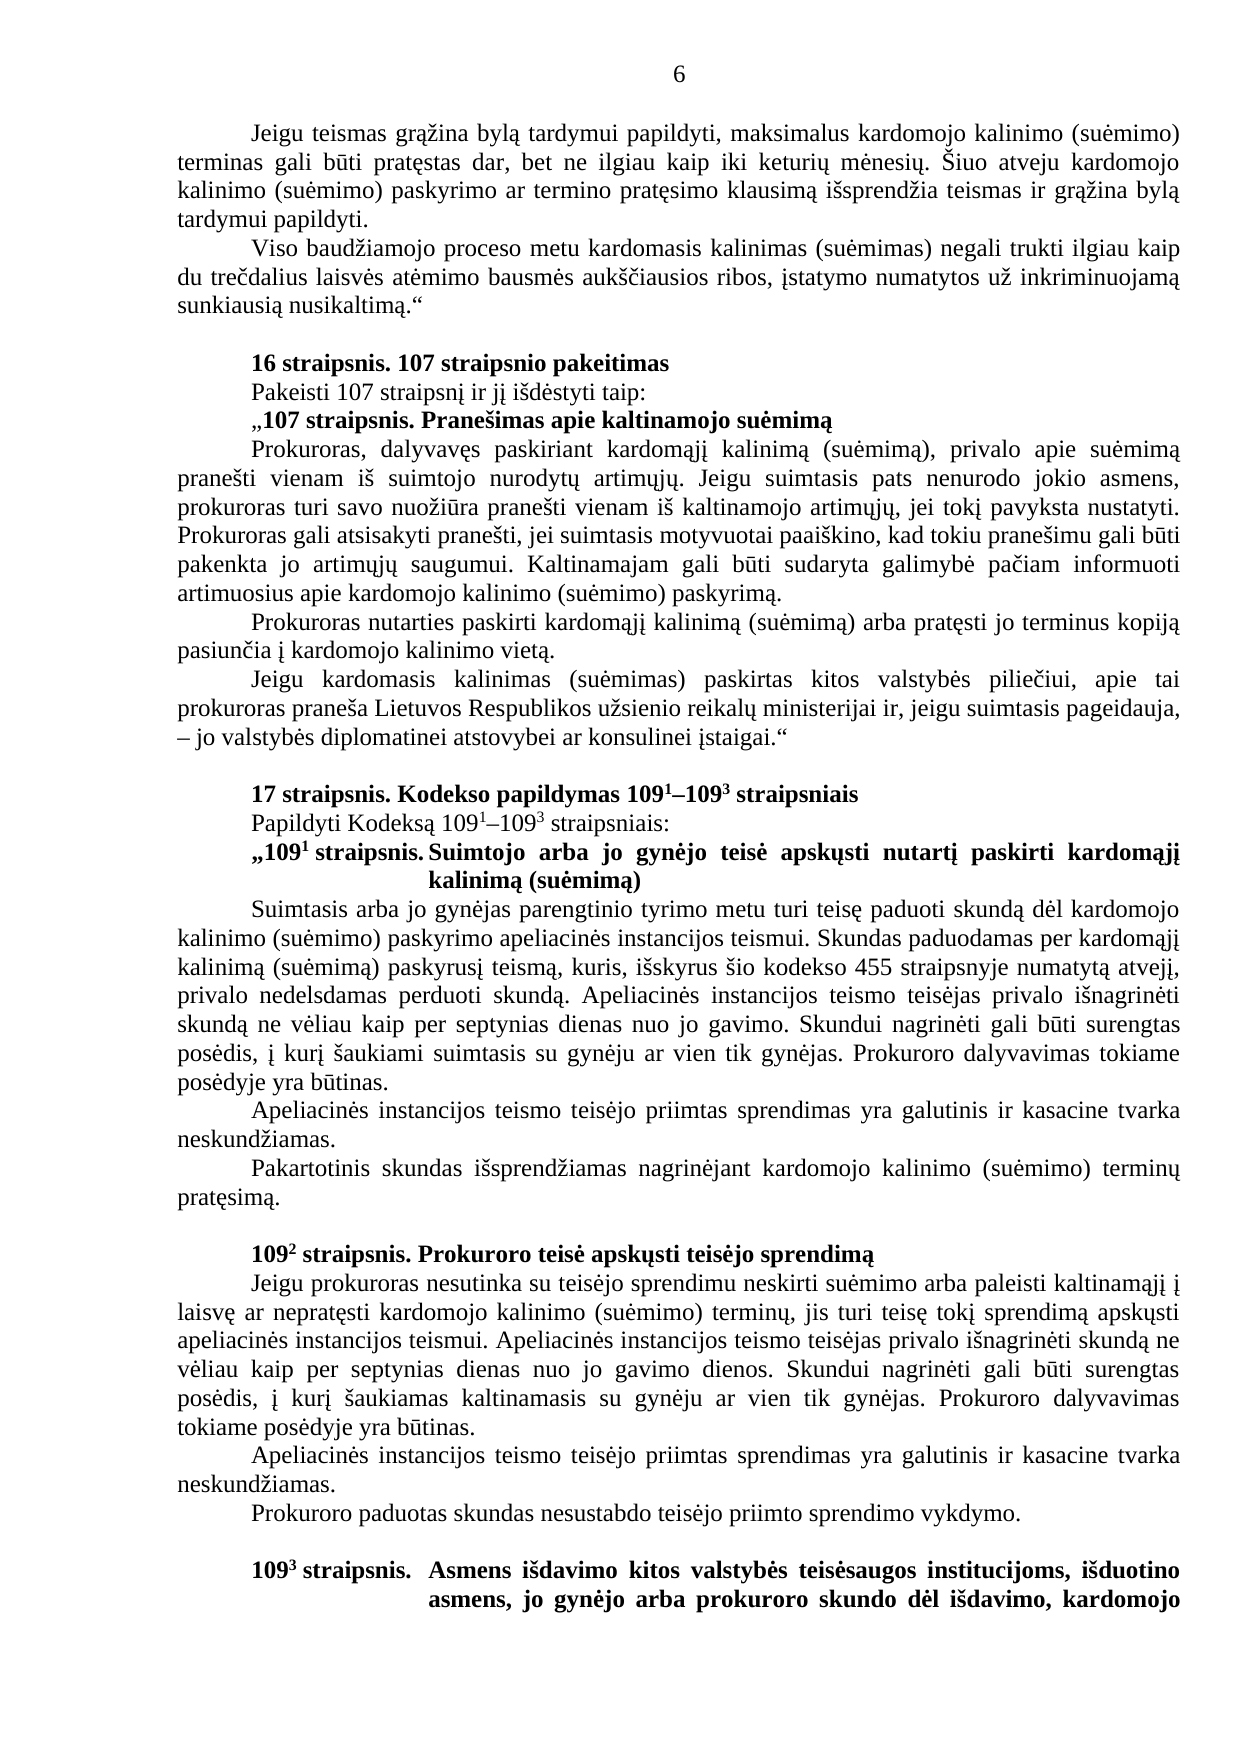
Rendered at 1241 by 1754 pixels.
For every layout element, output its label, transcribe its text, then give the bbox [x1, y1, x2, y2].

text Papildyti Kodeksą 1091–1093 straipsniais: [177, 808, 1181, 837]
text 16 straipsnis. 107 straipsnio pakeitimas [177, 348, 1181, 377]
text Prokuroras, dalyvavęs paskiriant kardomąjį kalinimą (suėmimą), privalo apie suėmimą pranešti vienam iš suimtojo nurodytų artimųjų. Jeigu suimtasis pats nenurodo jokio asmens, prokuroras turi savo nuožiūra pranešti vienam iš kaltinamojo artimųjų, jei tokį pavyksta nustatyti. Prokuroras gali atsisakyti pranešti, jei suimtasis motyvuotai paaiškino, kad tokiu pranešimu gali būti pakenkta jo artimųjų saugumui. Kaltinamajam gali būti sudaryta galimybė pačiam informuoti artimuosius apie kardomojo kalinimo (suėmimo) paskyrimą. [177, 434, 1181, 607]
text 17 straipsnis. Kodekso papildymas 1091–1093 straipsniais [177, 779, 1181, 808]
text „107 straipsnis. Pranešimas apie kaltinamojo suėmimą [177, 406, 1181, 434]
text Pakartotinis skundas išsprendžiamas nagrinėjant kardomojo kalinimo (suėmimo) terminų pratęsimą. [177, 1153, 1181, 1211]
text Prokuroras nutarties paskirti kardomąjį kalinimą (suėmimą) arba pratęsti jo terminus kopiją pasiunčia į kardomojo kalinimo vietą. [177, 607, 1181, 664]
text Jeigu teismas grąžina bylą tardymui papildyti, maksimalus kardomojo kalinimo (suėmimo) terminas gali būti pratęstas dar, bet ne ilgiau kaip iki keturių mėnesių. Šiuo atveju kardomojo kalinimo (suėmimo) paskyrimo ar termino pratęsimo klausimą išsprendžia teismas ir grąžina bylą tardymui papildyti. [177, 118, 1181, 233]
text Suimtasis arba jo gynėjas parengtinio tyrimo metu turi teisę paduoti skundą dėl kardomojo kalinimo (suėmimo) paskyrimo apeliacinės instancijos teismui. Skundas paduodamas per kardomąjį kalinimą (suėmimą) paskyrusį teismą, kuris, išskyrus šio kodekso 455 straipsnyje numatytą atvejį, privalo nedelsdamas perduoti skundą. Apeliacinės instancijos teismo teisėjas privalo išnagrinėti skundą ne vėliau kaip per septynias dienas nuo jo gavimo. Skundui nagrinėti gali būti surengtas posėdis, į kurį šaukiami suimtasis su gynėju ar vien tik gynėjas. Prokuroro dalyvavimas tokiame posėdyje yra būtinas. [177, 894, 1181, 1096]
text 1092 straipsnis. Prokuroro teisė apskųsti teisėjo sprendimą [177, 1239, 1181, 1268]
text Apeliacinės instancijos teismo teisėjo priimtas sprendimas yra galutinis ir kasacine tvarka neskundžiamas. [177, 1441, 1181, 1498]
text Jeigu prokuroras nesutinka su teisėjo sprendimu neskirti suėmimo arba paleisti kaltinamąjį į laisvę ar nepratęsti kardomojo kalinimo (suėmimo) terminų, jis turi teisę tokį sprendimą apskųsti apeliacinės instancijos teismui. Apeliacinės instancijos teismo teisėjas privalo išnagrinėti skundą ne vėliau kaip per septynias dienas nuo jo gavimo dienos. Skundui nagrinėti gali būti surengtas posėdis, į kurį šaukiamas kaltinamasis su gynėju ar vien tik gynėjas. Prokuroro dalyvavimas tokiame posėdyje yra būtinas. [177, 1268, 1181, 1441]
text Prokuroro paduotas skundas nesustabdo teisėjo priimto sprendimo vykdymo. [177, 1498, 1181, 1527]
text Pakeisti 107 straipsnį ir jį išdėstyti taip: [177, 377, 1181, 406]
text Apeliacinės instancijos teismo teisėjo priimtas sprendimas yra galutinis ir kasacine tvarka neskundžiamas. [177, 1096, 1181, 1153]
text „1091 straipsnis. Suimtojo arba jo gynėjo teisė apskųsti nutartį paskirti kardomąjį kalinimą (suėmimą) [251, 837, 1181, 894]
text Viso baudžiamojo proceso metu kardomasis kalinimas (suėmimas) negali trukti ilgiau kaip du trečdalius laisvės atėmimo bausmės aukščiausios ribos, įstatymo numatytos už inkriminuojamą sunkiausią nusikaltimą.“ [177, 233, 1181, 319]
text 1093 straipsnis. Asmens išdavimo kitos valstybės teisėsaugos institucijoms, išduotino asmens, jo gynėjo arba prokuroro skundo dėl išdavimo, kardomojo [251, 1556, 1181, 1613]
text Jeigu kardomasis kalinimas (suėmimas) paskirtas kitos valstybės piliečiui, apie tai prokuroras praneša Lietuvos Respublikos užsienio reikalų ministerijai ir, jeigu suimtasis pageidauja, – jo valstybės diplomatinei atstovybei ar konsulinei įstaigai.“ [177, 664, 1181, 751]
